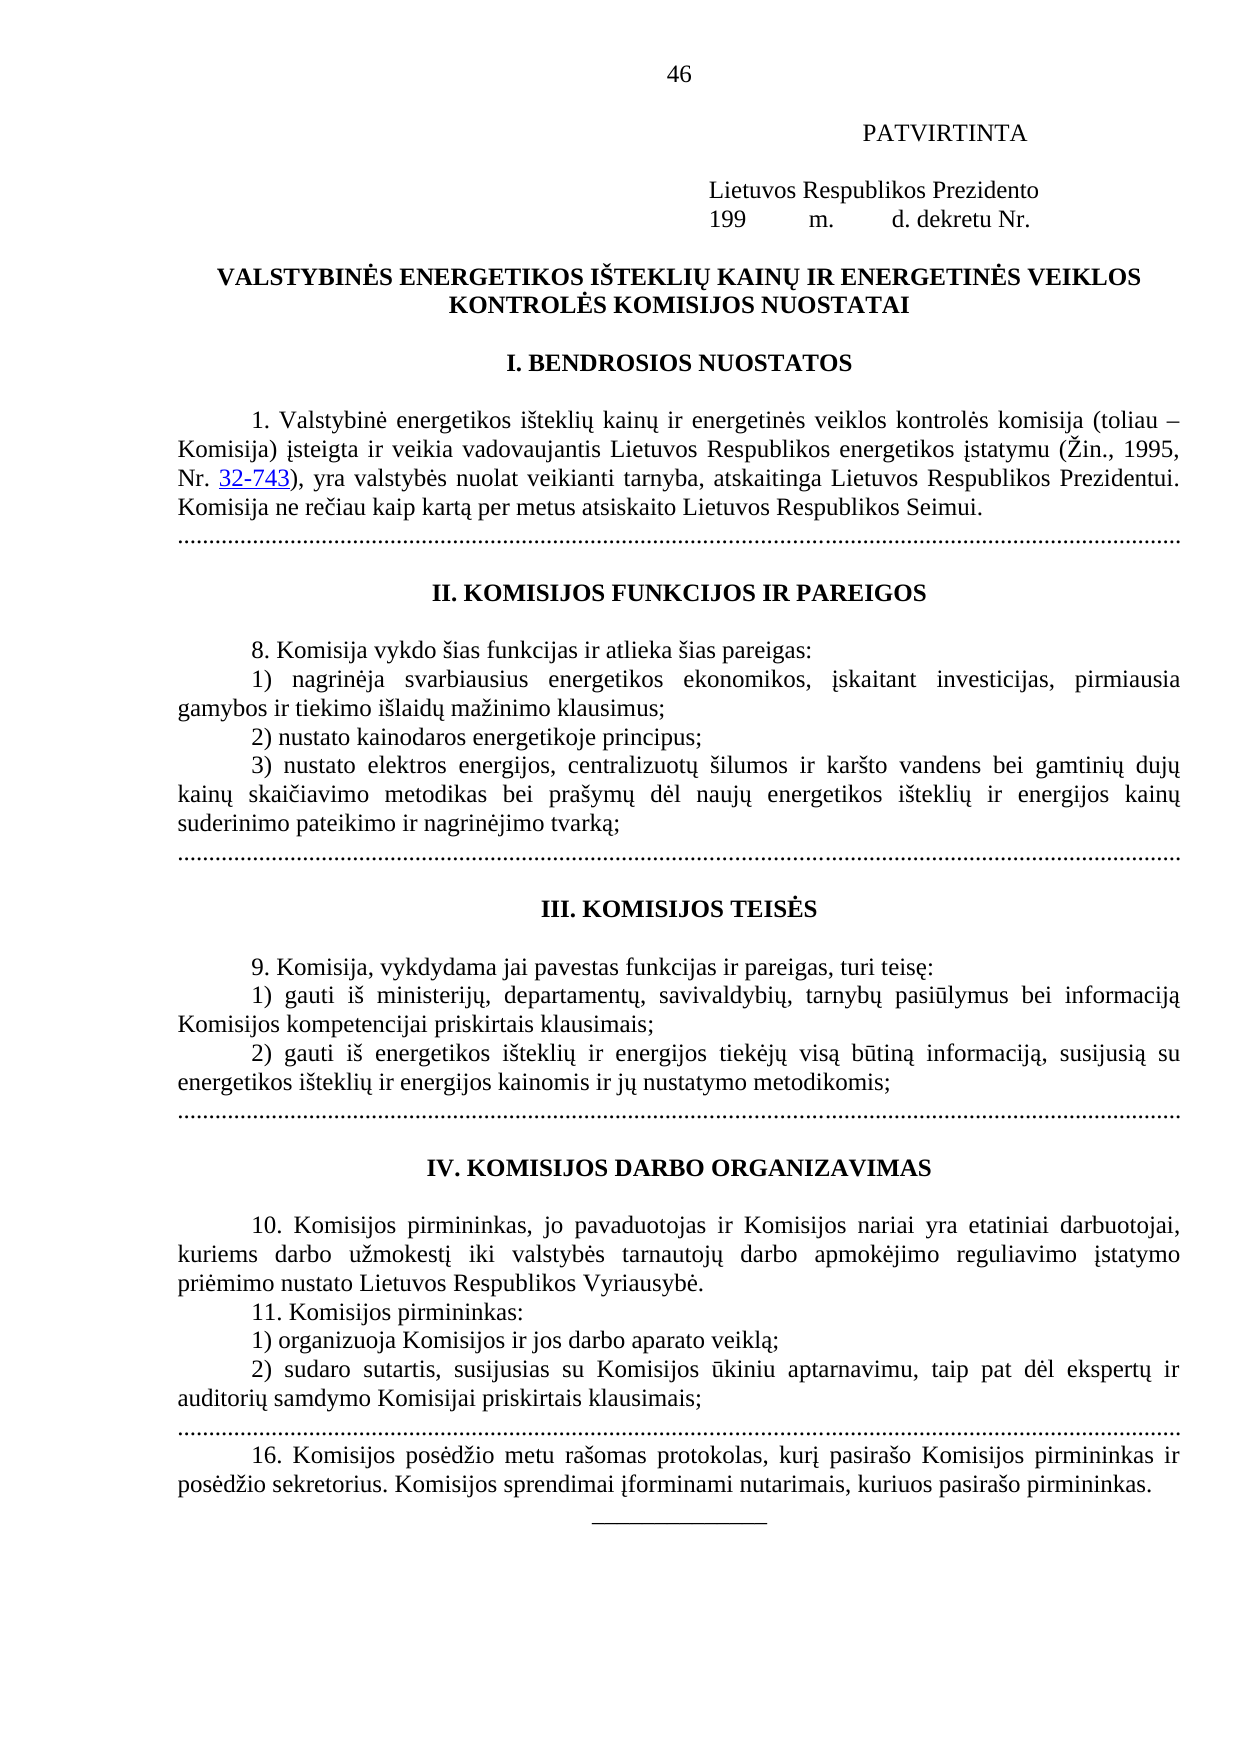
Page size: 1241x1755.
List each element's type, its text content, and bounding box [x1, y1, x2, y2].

text 2) gauti iš energetikos išteklių ir energijos tiekėjų visą būtiną informaciją, susijusią su energetikos išteklių ir energijos kainomis ir jų nustatymo metodikomis; [177, 1038, 1181, 1096]
text Valstybinės energetikos išteklių kainų ir energetinės veiklos [177, 262, 1181, 291]
text 199 m. d. dekretu Nr. [177, 204, 1181, 233]
text 9. Komisija, vykdydama jai pavestas funkcijas ir pareigas, turi teisę: [177, 952, 1181, 981]
text 3) nustato elektros energijos, centralizuotų šilumos ir karšto vandens bei gamtinių dujų kainų skaičiavimo metodikas bei prašymų dėl naujų energetikos išteklių ir energijos kainų suderinimo pateikimo ir nagrinėjimo tvarką; [177, 751, 1181, 837]
text III. Komisijos teisės [177, 894, 1181, 923]
text 10. Komisijos pirmininkas, jo pavaduotojas ir Komisijos nariai yra etatiniai darbuotojai, kuriems darbo užmokestį iki valstybės tarnautojų darbo apmokėjimo reguliavimo įstatymo priėmimo nustato Lietuvos Respublikos Vyriausybė. [177, 1211, 1181, 1297]
text II. Komisijos funkcijos ir pareigos [177, 578, 1181, 607]
text 1. Valstybinė energetikos išteklių kainų ir energetinės veiklos kontrolės komisija (toliau – Komisija) įsteigta ir veikia vadovaujantis Lietuvos Respublikos energetikos įstatymu (Žin., 1995, Nr. 32-743), yra valstybės nuolat veikianti tarnyba, atskaitinga Lietuvos Respublikos Prezidentui. Komisija ne rečiau kaip kartą per metus atsiskaito Lietuvos Respublikos Seimui. [177, 406, 1181, 521]
text kontrolės komisijos NUOSTATAI [177, 291, 1181, 319]
text 11. Komisijos pirmininkas: [177, 1297, 1181, 1326]
text ......................................................... [177, 1096, 1181, 1124]
text 1) nagrinėja svarbiausius energetikos ekonomikos, įskaitant investicijas, pirmiausia gamybos ir tiekimo išlaidų mažinimo klausimus; [177, 664, 1181, 722]
text 8. Komisija vykdo šias funkcijas ir atlieka šias pareigas: [177, 636, 1181, 664]
text I. Bendrosios nuostatos [177, 348, 1181, 377]
text IV. Komisijos darbo organizavimas [177, 1153, 1181, 1182]
text ______________ [177, 1498, 1181, 1527]
text ......................................................... [177, 521, 1181, 549]
text 1) organizuoja Komisijos ir jos darbo aparato veiklą; [177, 1326, 1181, 1354]
text ......................................................... [177, 1412, 1181, 1441]
text Lietuvos Respublikos Prezidento [177, 176, 1181, 204]
text 16. Komisijos posėdžio metu rašomas protokolas, kurį pasirašo Komisijos pirmininkas ir posėdžio sekretorius. Komisijos sprendimai įforminami nutarimais, kuriuos pasirašo pirmininkas. [177, 1441, 1181, 1498]
text 1) gauti iš ministerijų, departamentų, savivaldybių, tarnybų pasiūlymus bei informaciją Komisijos kompetencijai priskirtais klausimais; [177, 981, 1181, 1038]
text patvirtinta [177, 118, 1181, 147]
text 2) nustato kainodaros energetikoje principus; [177, 722, 1181, 751]
text ......................................................... [177, 837, 1181, 866]
text 2) sudaro sutartis, susijusias su Komisijos ūkiniu aptarnavimu, taip pat dėl ekspertų ir auditorių samdymo Komisijai priskirtais klausimais; [177, 1354, 1181, 1412]
